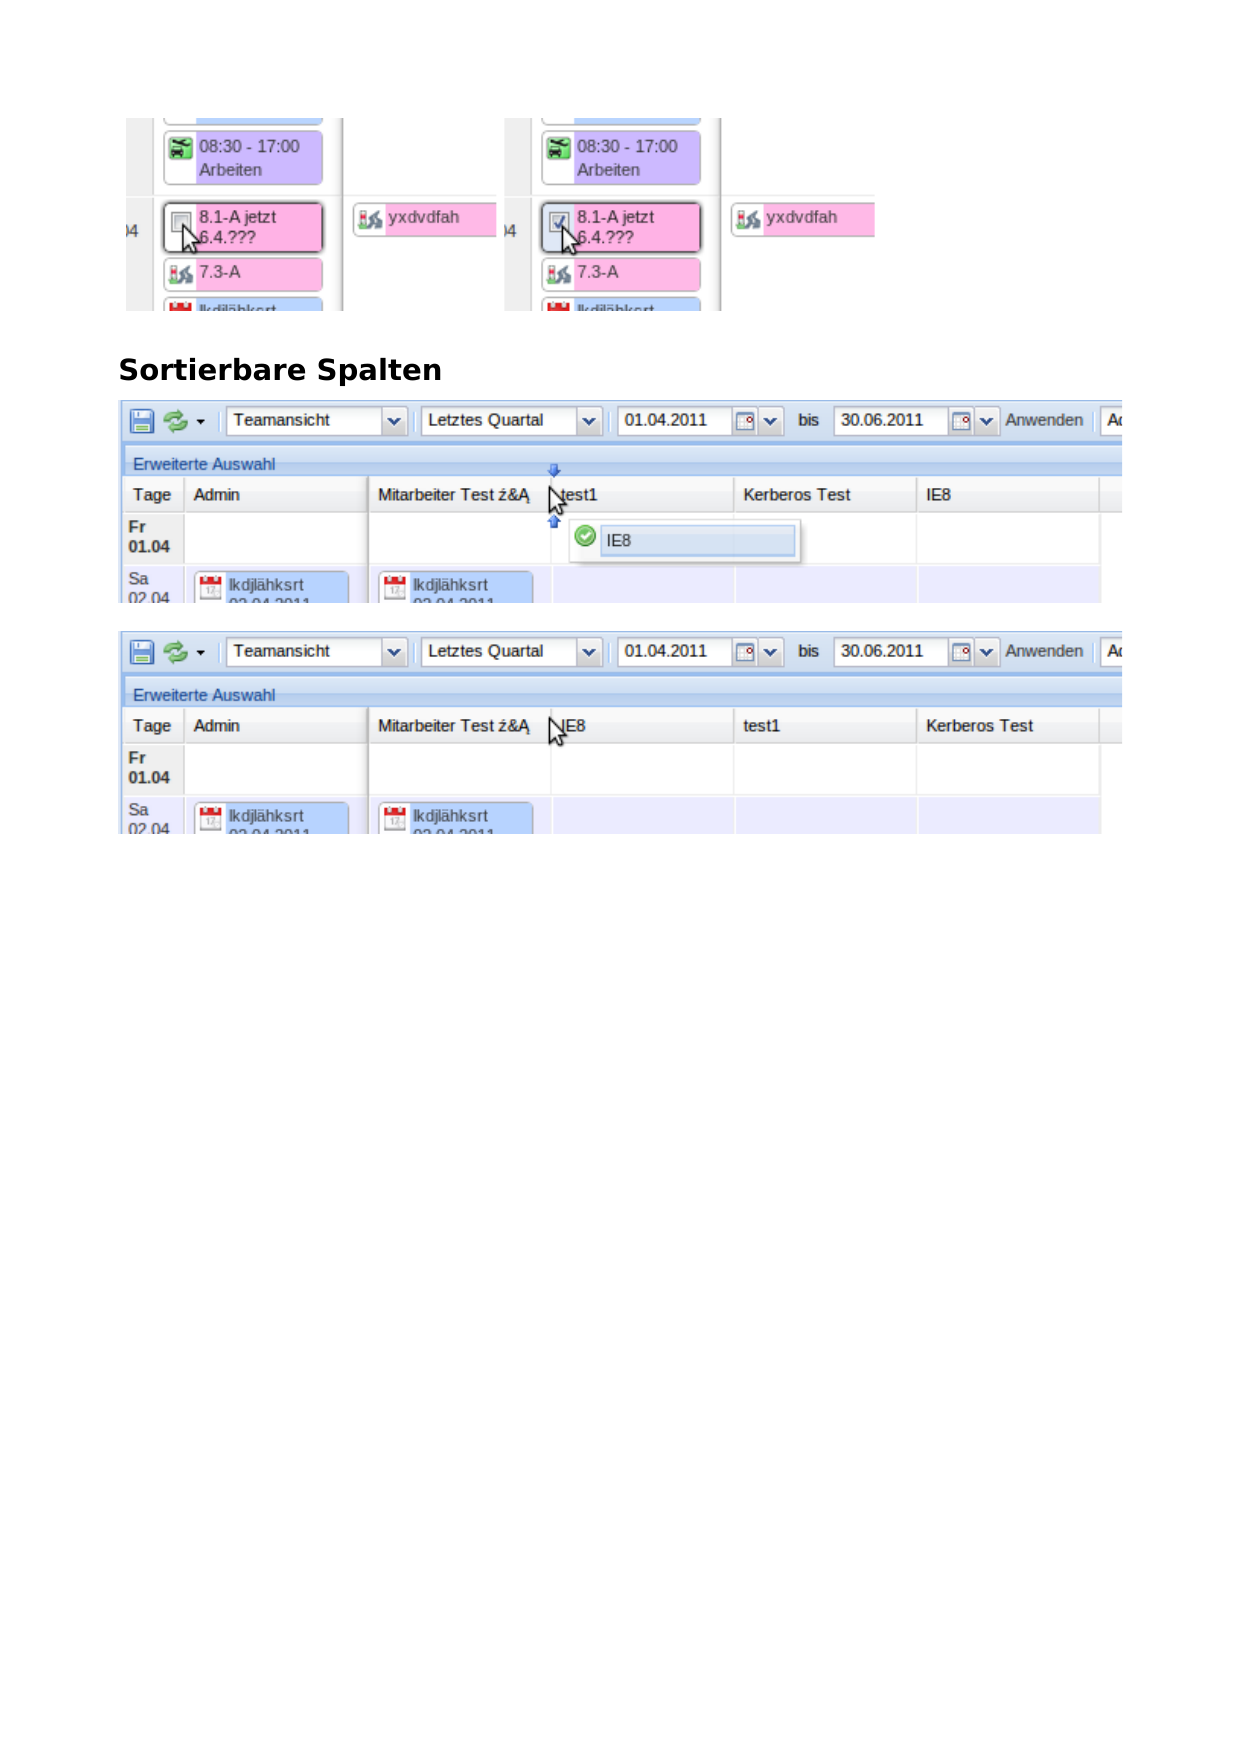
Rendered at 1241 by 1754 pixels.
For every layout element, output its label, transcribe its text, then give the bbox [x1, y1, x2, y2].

text [118, 118, 1122, 316]
picture [126, 118, 497, 311]
picture [504, 118, 875, 311]
picture [118, 400, 1123, 603]
subtitle Sortierbare Spalten [118, 354, 1122, 388]
picture [118, 631, 1123, 834]
